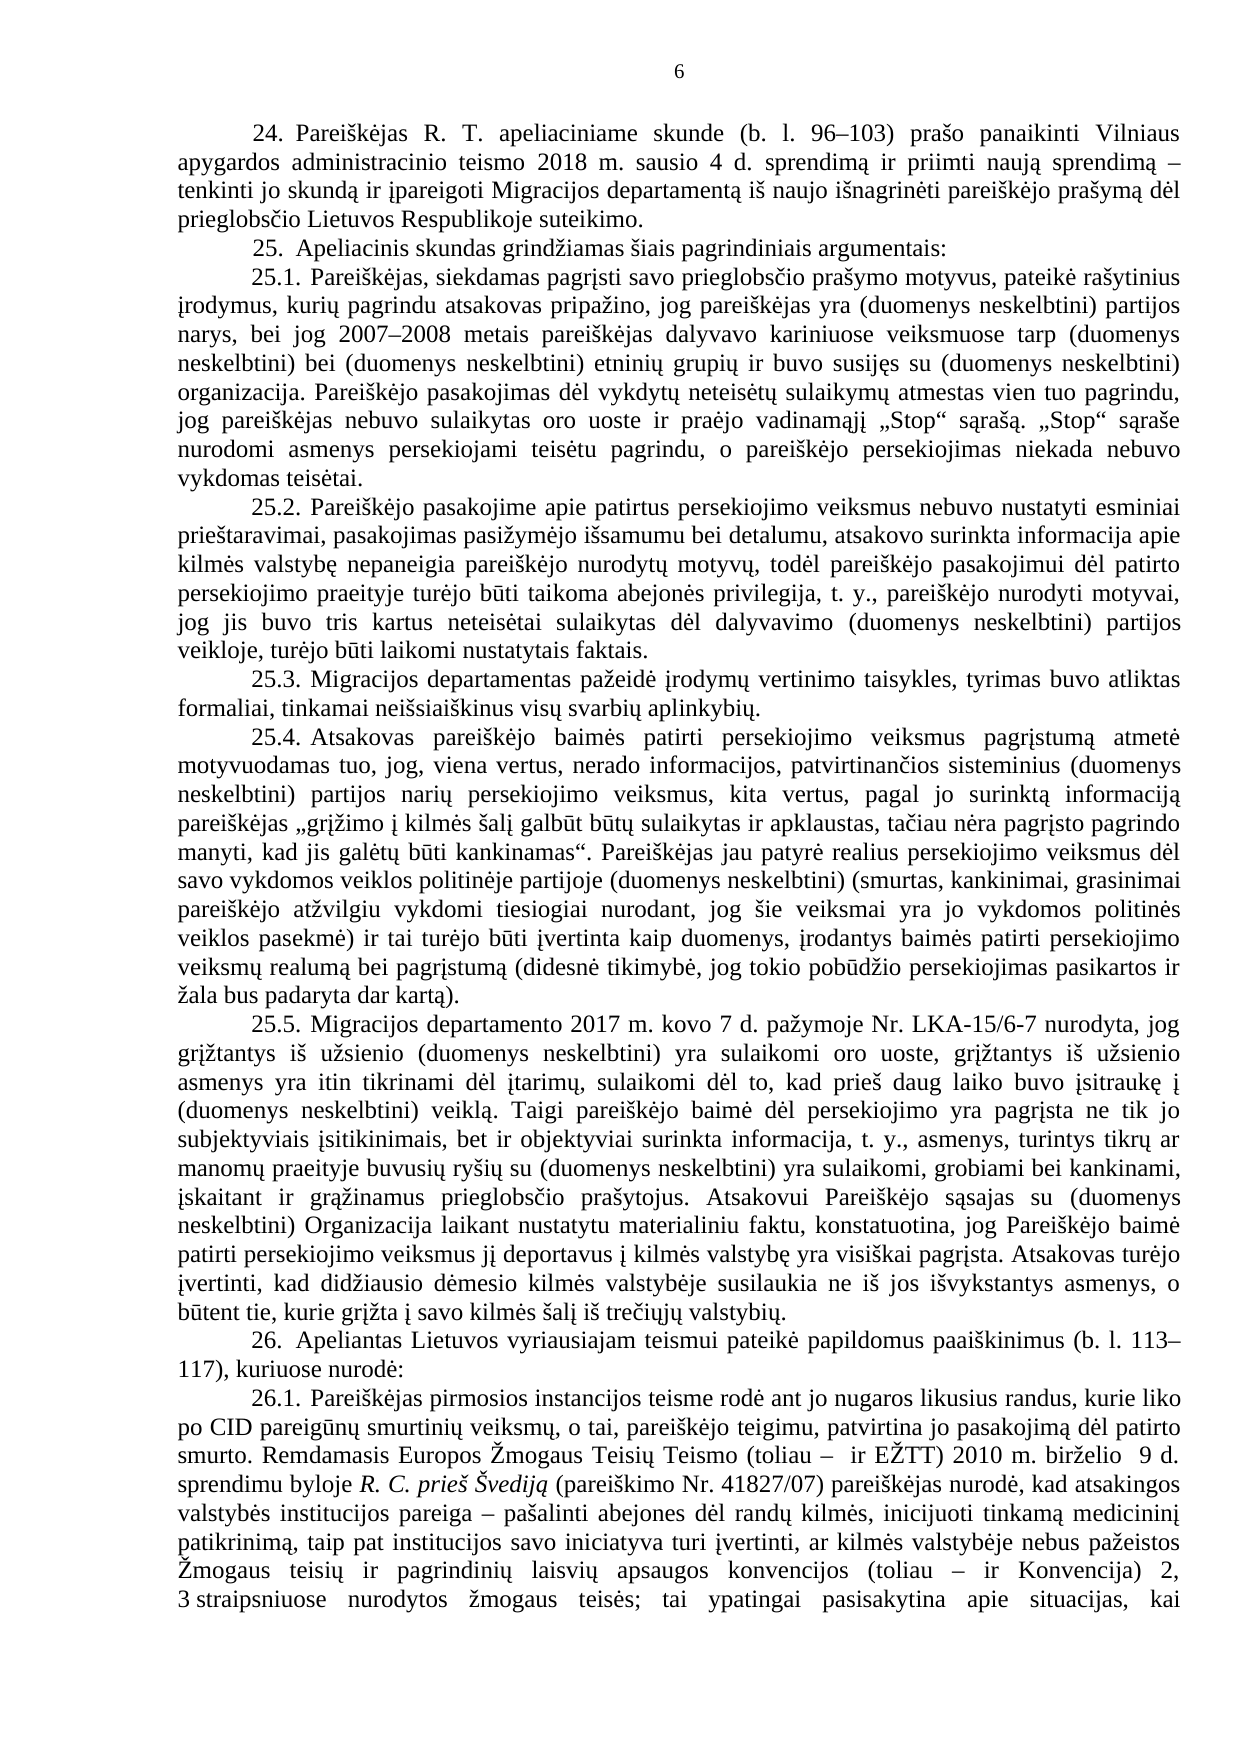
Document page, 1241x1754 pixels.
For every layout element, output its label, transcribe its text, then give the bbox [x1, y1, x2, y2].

text 25.5. Migracijos departamento 2017 m. kovo 7 d. pažymoje Nr. LKA-15/6-7 nurodyta, jog grįžtantys iš užsienio (duomenys neskelbtini) yra sulaikomi oro uoste, grįžtantys iš užsienio asmenys yra itin tikrinami dėl įtarimų, sulaikomi dėl to, kad prieš daug laiko buvo įsitraukę į (duomenys neskelbtini) veiklą. Taigi pareiškėjo baimė dėl persekiojimo yra pagrįsta ne tik jo subjektyviais įsitikinimais, bet ir objektyviai surinkta informacija, t. y., asmenys, turintys tikrų ar manomų praeityje buvusių ryšių su (duomenys neskelbtini) yra sulaikomi, grobiami bei kankinami, įskaitant ir grąžinamus prieglobsčio prašytojus. Atsakovui Pareiškėjo sąsajas su (duomenys neskelbtini) Organizacija laikant nustatytu materialiniu faktu, konstatuotina, jog Pareiškėjo baimė patirti persekiojimo veiksmus jį deportavus į kilmės valstybę yra visiškai pagrįsta. Atsakovas turėjo įvertinti, kad didžiausio dėmesio kilmės valstybėje susilaukia ne iš jos išvykstantys asmenys, o būtent tie, kurie grįžta į savo kilmės šalį iš trečiųjų valstybių. [177, 1009, 1181, 1326]
text 25.3. Migracijos departamentas pažeidė įrodymų vertinimo taisykles, tyrimas buvo atliktas formaliai, tinkamai neišsiaiškinus visų svarbių aplinkybių. [177, 664, 1181, 722]
text 25.1. Pareiškėjas, siekdamas pagrįsti savo prieglobsčio prašymo motyvus, pateikė rašytinius įrodymus, kurių pagrindu atsakovas pripažino, jog pareiškėjas yra (duomenys neskelbtini) partijos narys, bei jog 2007–2008 metais pareiškėjas dalyvavo kariniuose veiksmuose tarp (duomenys neskelbtini) bei (duomenys neskelbtini) etninių grupių ir buvo susijęs su (duomenys neskelbtini) organizacija. Pareiškėjo pasakojimas dėl vykdytų neteisėtų sulaikymų atmestas vien tuo pagrindu, jog pareiškėjas nebuvo sulaikytas oro uoste ir praėjo vadinamąjį „Stop“ sąrašą. „Stop“ sąraše nurodomi asmenys persekiojami teisėtu pagrindu, o pareiškėjo persekiojimas niekada nebuvo vykdomas teisėtai. [177, 262, 1181, 492]
text 24. Pareiškėjas R. T. apeliaciniame skunde (b. l. 96–103) prašo panaikinti Vilniaus apygardos administracinio teismo 2018 m. sausio 4 d. sprendimą ir priimti naują sprendimą – tenkinti jo skundą ir įpareigoti Migracijos departamentą iš naujo išnagrinėti pareiškėjo prašymą dėl prieglobsčio Lietuvos Respublikoje suteikimo. [177, 118, 1181, 233]
text 25.2. Pareiškėjo pasakojime apie patirtus persekiojimo veiksmus nebuvo nustatyti esminiai prieštaravimai, pasakojimas pasižymėjo išsamumu bei detalumu, atsakovo surinkta informacija apie kilmės valstybę nepaneigia pareiškėjo nurodytų motyvų, todėl pareiškėjo pasakojimui dėl patirto persekiojimo praeityje turėjo būti taikoma abejonės privilegija, t. y., pareiškėjo nurodyti motyvai, jog jis buvo tris kartus neteisėtai sulaikytas dėl dalyvavimo (duomenys neskelbtini) partijos veikloje, turėjo būti laikomi nustatytais faktais. [177, 492, 1181, 664]
text 25. Apeliacinis skundas grindžiamas šiais pagrindiniais argumentais: [177, 233, 1181, 262]
text 25.4. Atsakovas pareiškėjo baimės patirti persekiojimo veiksmus pagrįstumą atmetė motyvuodamas tuo, jog, viena vertus, nerado informacijos, patvirtinančios sisteminius (duomenys neskelbtini) partijos narių persekiojimo veiksmus, kita vertus, pagal jo surinktą informaciją pareiškėjas „grįžimo į kilmės šalį galbūt būtų sulaikytas ir apklaustas, tačiau nėra pagrįsto pagrindo manyti, kad jis galėtų būti kankinamas“. Pareiškėjas jau patyrė realius persekiojimo veiksmus dėl savo vykdomos veiklos politinėje partijoje (duomenys neskelbtini) (smurtas, kankinimai, grasinimai pareiškėjo atžvilgiu vykdomi tiesiogiai nurodant, jog šie veiksmai yra jo vykdomos politinės veiklos pasekmė) ir tai turėjo būti įvertinta kaip duomenys, įrodantys baimės patirti persekiojimo veiksmų realumą bei pagrįstumą (didesnė tikimybė, jog tokio pobūdžio persekiojimas pasikartos ir žala bus padaryta dar kartą). [177, 722, 1181, 1009]
text 26.1. Pareiškėjas pirmosios instancijos teisme rodė ant jo nugaros likusius randus, kurie liko po CID pareigūnų smurtinių veiksmų, o tai, pareiškėjo teigimu, patvirtina jo pasakojimą dėl patirto smurto. Remdamasis Europos Žmogaus Teisių Teismo (toliau – ir EŽTT) 2010 m. birželio 9 d. sprendimu byloje R. C. prieš Švediją (pareiškimo Nr. 41827/07) pareiškėjas nurodė, kad atsakingos valstybės institucijos pareiga – pašalinti abejones dėl randų kilmės, inicijuoti tinkamą medicininį patikrinimą, taip pat institucijos savo iniciatyva turi įvertinti, ar kilmės valstybėje nebus pažeistos Žmogaus teisių ir pagrindinių laisvių apsaugos konvencijos (toliau – ir Konvencija) 2, 3 straipsniuose nurodytos žmogaus teisės; tai ypatingai pasisakytina apie situacijas, kai [177, 1383, 1181, 1613]
text 26. Apeliantas Lietuvos vyriausiajam teismui pateikė papildomus paaiškinimus (b. l. 113–117), kuriuose nurodė: [177, 1326, 1181, 1383]
